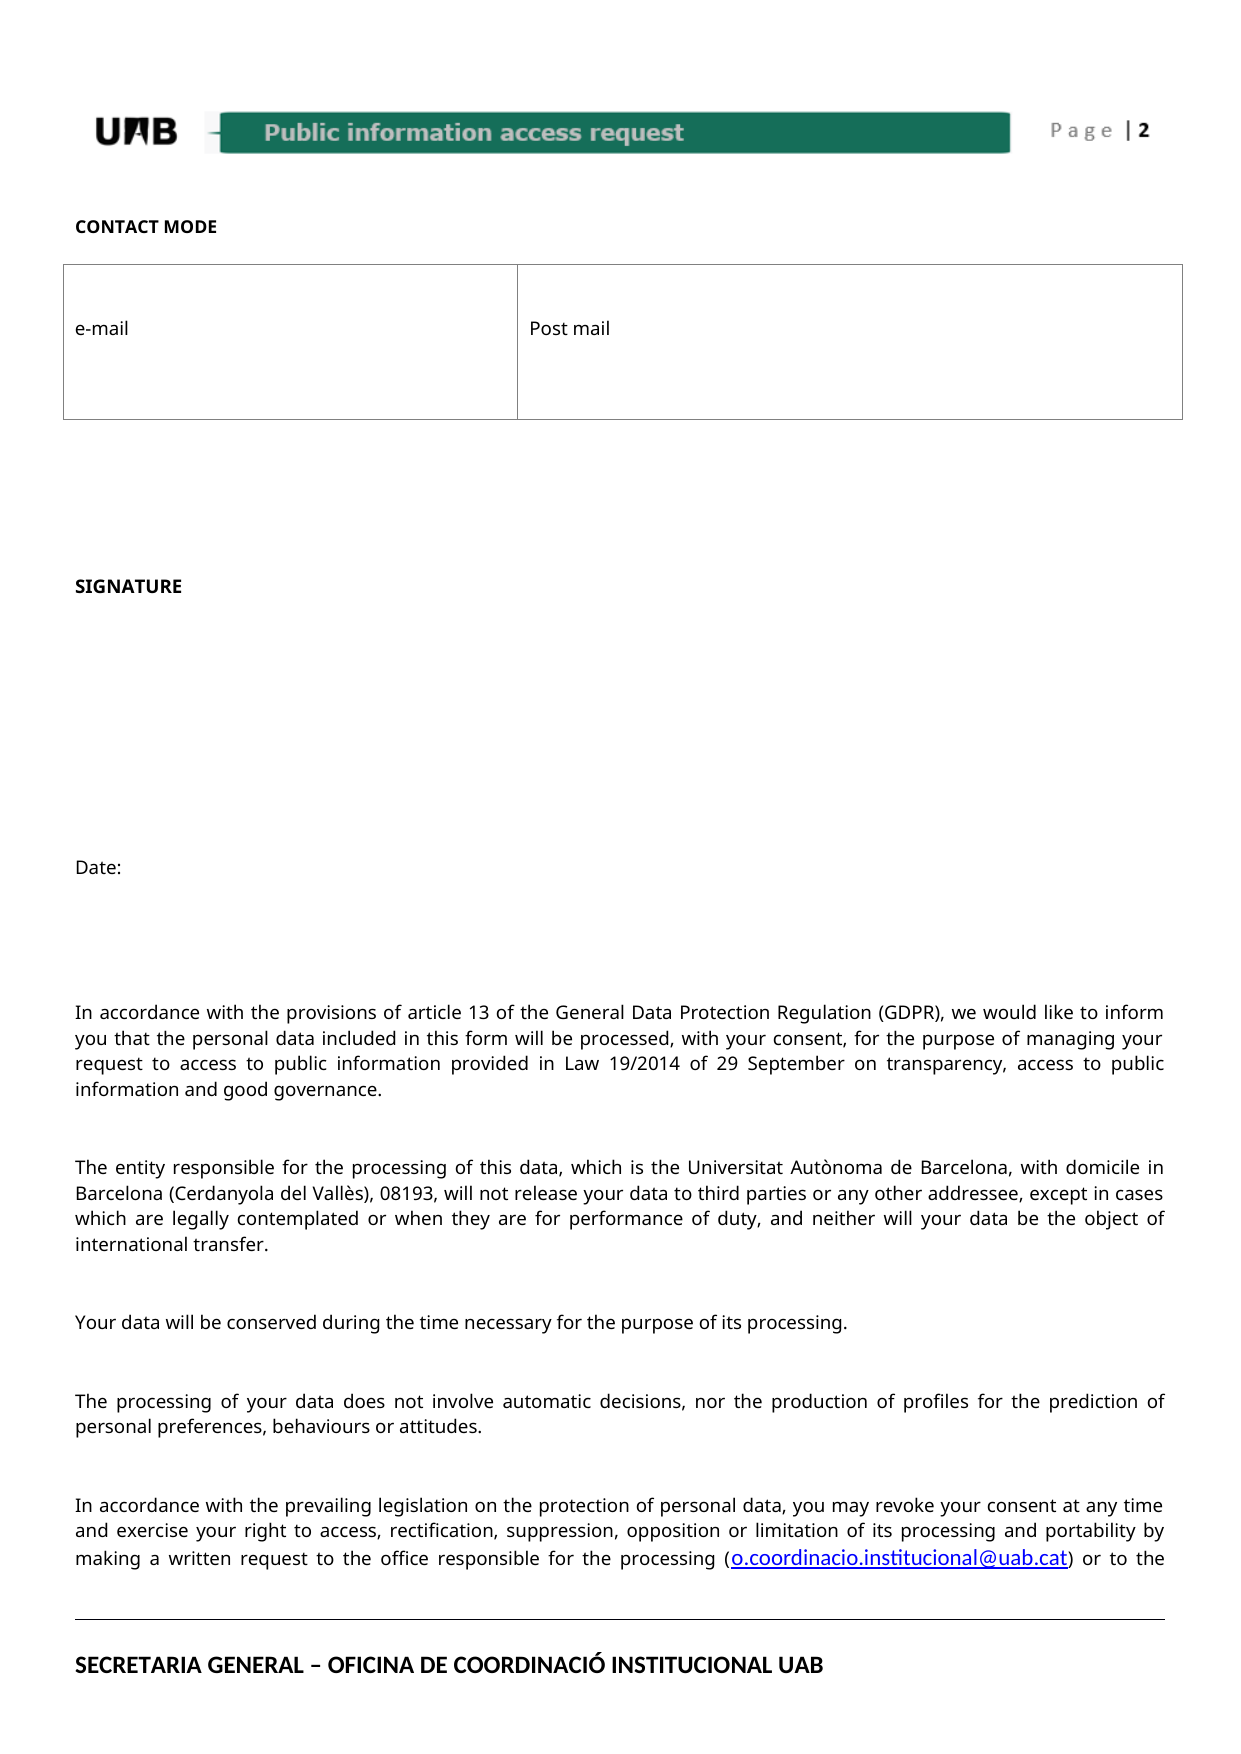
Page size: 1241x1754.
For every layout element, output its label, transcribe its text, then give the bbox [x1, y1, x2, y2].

picture [75, 100, 1166, 164]
text Contact Mode [75, 214, 1165, 238]
table_header e-mail [64, 265, 517, 419]
text The processing of your data does not involve automatic decisions, nor the production of profiles for the prediction of personal preferences, behaviours or attitudes. [75, 1388, 1165, 1439]
text In accordance with the provisions of article 13 of the General Data Protection Regulation (GDPR), we would like to inform you that the personal data included in this form will be processed, with your consent, for the purpose of managing your request to access to public information provided in Law 19/2014 of 29 September on transparency, access to public information and good governance. [75, 999, 1165, 1102]
text The entity responsible for the processing of this data, which is the Universitat Autònoma de Barcelona, with domicile in Barcelona (Cerdanyola del Vallès), 08193, will not release your data to third parties or any other addressee, except in cases which are legally contemplated or when they are for performance of duty, and neither will your data be the object of international transfer. [75, 1154, 1165, 1257]
text Your data will be conserved during the time necessary for the purpose of its processing. [75, 1310, 1165, 1335]
table_header Post mail [518, 265, 1182, 419]
text In accordance with the prevailing legislation on the protection of personal data, you may revoke your consent at any time and exercise your right to access, rectification, suppression, opposition or limitation of its processing and portability by making a written request to the office responsible for the processing (o.coordinacio.institucional@uab.cat) or to the [75, 1492, 1165, 1571]
text SIGNATURE [75, 573, 1165, 599]
text Date: [75, 854, 1165, 880]
